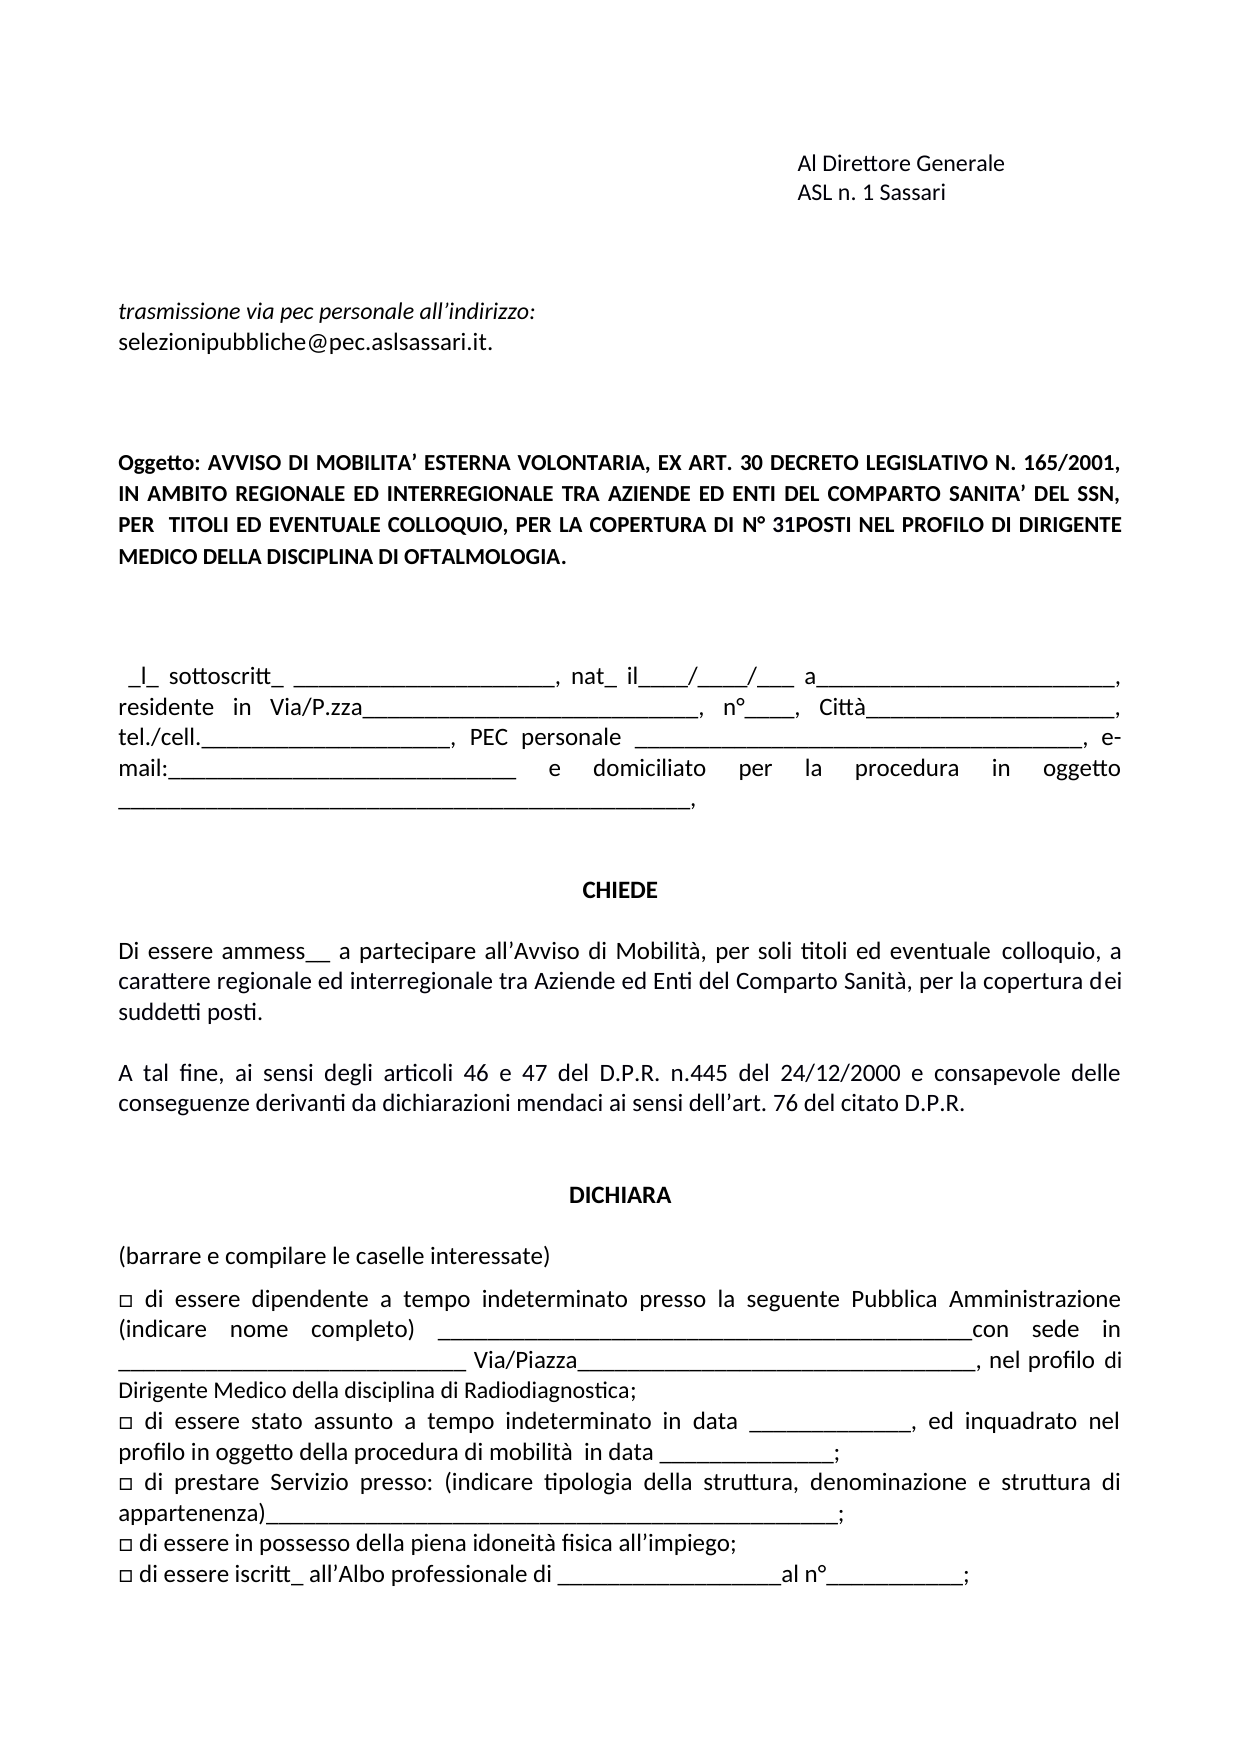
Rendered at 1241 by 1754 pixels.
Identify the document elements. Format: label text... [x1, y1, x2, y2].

text □ di essere dipendente a tempo indeterminato presso la seguente Pubblica Amministrazione (indicare nome completo) ___________________________________________con sede in ____________________________ Via/Piazza________________________________, nel profilo di Dirigente Medico della disciplina di Radiodiagnostica; [118, 1283, 1122, 1405]
text DICHIARA [118, 1179, 1122, 1209]
text Al Direttore Generale [797, 148, 1122, 177]
text Di essere ammess__ a partecipare all’Avviso di Mobilità, per soli titoli ed eventuale colloquio, a carattere regionale ed interregionale tra Aziende ed Enti del Comparto Sanità, per la copertura dei suddetti posti. [118, 935, 1122, 1026]
text □ di essere iscritt_ all’Albo professionale di __________________al n°___________; [118, 1558, 1122, 1588]
text □ di prestare Servizio presso: (indicare tipologia della struttura, denominazione e struttura di appartenenza)______________________________________________; [118, 1466, 1122, 1527]
text selezionipubbliche@pec.aslsassari.it. [118, 326, 1122, 356]
text □ di essere stato assunto a tempo indeterminato in data _____________, ed inquadrato nel profilo in oggetto della procedura di mobilità in data ______________; [118, 1405, 1122, 1466]
text trasmissione via pec personale all’indirizzo: [118, 296, 1122, 326]
text CHIEDE [118, 874, 1122, 904]
text _l_ sottoscritt_ _____________________, nat_ il____/____/___ a________________________, residente in Via/P.zza___________________________, n°____, Città____________________, tel./cell.____________________, PEC personale ____________________________________, e-mail:____________________________ e domiciliato per la procedura in oggetto ______________________________________________, [118, 660, 1122, 813]
text Oggetto: AVVISO DI MOBILITA’ ESTERNA VOLONTARIA, EX ART. 30 DECRETO LEGISLATIVO N. 165/2001, IN AMBITO REGIONALE ED INTERREGIONALE TRA AZIENDE ED ENTI DEL COMPARTO SANITA’ DEL SSN, PER TITOLI ED EVENTUALE COLLOQUIO, PER LA COPERTURA DI N° 31POSTI NEL PROFILO DI DIRIGENTE MEDICO DELLA DISCIPLINA DI OFTALMOLOGIA. [118, 445, 1122, 570]
text □ di essere in possesso della piena idoneità fisica all’impiego; [118, 1527, 1122, 1558]
text ASL n. 1 Sassari [797, 177, 1122, 206]
text (barrare e compilare le caselle interessate) [118, 1240, 1122, 1271]
text A tal fine, ai sensi degli articoli 46 e 47 del D.P.R. n.445 del 24/12/2000 e consapevole delle conseguenze derivanti da dichiarazioni mendaci ai sensi dell’art. 76 del citato D.P.R. [118, 1057, 1122, 1118]
